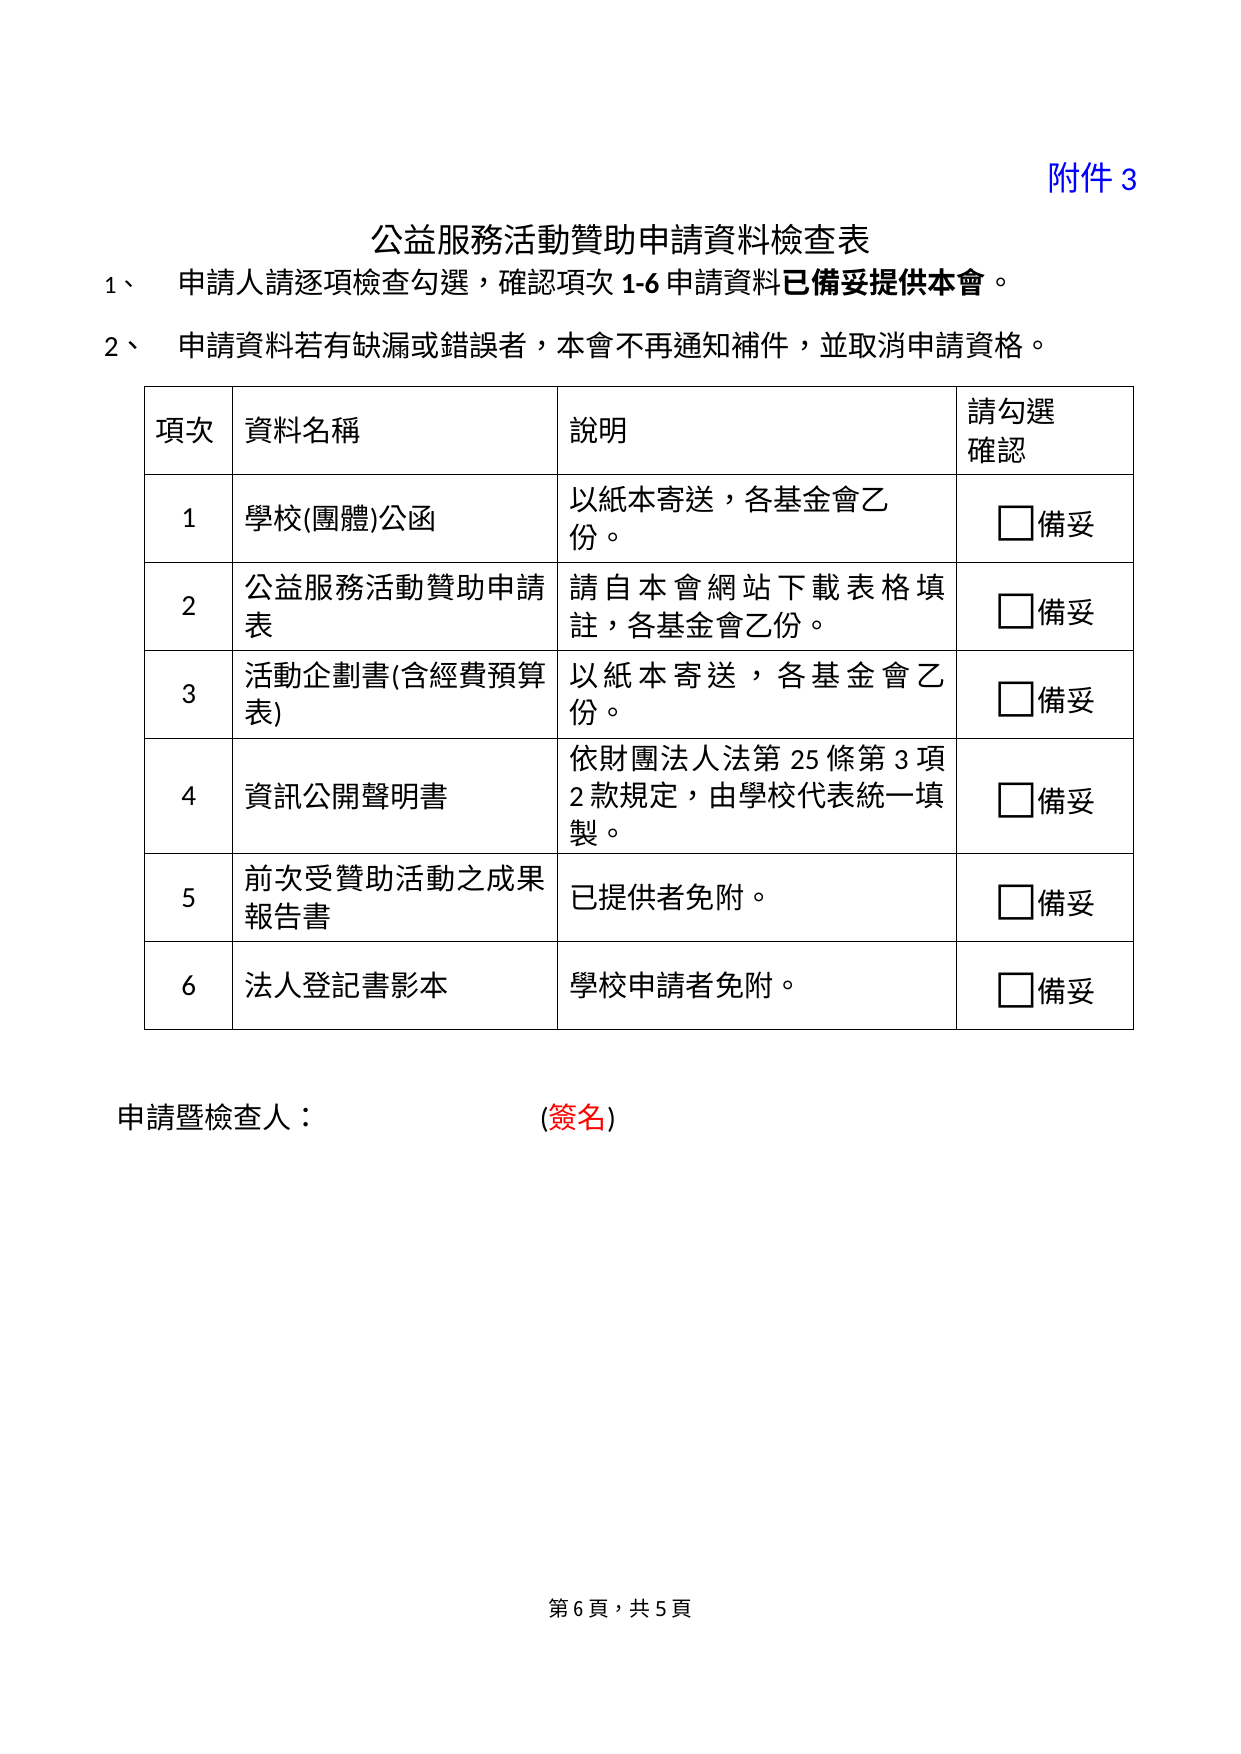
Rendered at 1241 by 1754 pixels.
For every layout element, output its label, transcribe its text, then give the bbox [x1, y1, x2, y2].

list 申請人請逐項檢查勾選，確認項次1-6申請資料已備妥提供本會。 [103, 259, 1137, 301]
table_cell 學校申請者免附。 [558, 942, 956, 1029]
table_cell 已提供者免附。 [558, 854, 956, 941]
table_cell 資訊公開聲明書 [233, 739, 557, 853]
table_cell 前次受贊助活動之成果報告書 [233, 854, 557, 941]
table_cell 法人登記書影本 [233, 942, 557, 1029]
table_cell □備妥 [957, 854, 1133, 941]
table_cell 公益服務活動贊助申請表 [233, 563, 557, 650]
table_cell 依財團法人法第25條第3項2款規定，由學校代表統一填製。 [558, 739, 956, 853]
text 申請暨檢查人： (簽名) [103, 1095, 1137, 1137]
table_cell □備妥 [957, 475, 1133, 562]
table_cell 以紙本寄送，各基金會乙份。 [558, 475, 956, 562]
table_cell 1 [145, 475, 232, 562]
table_cell 請自本會網站下載表格填註，各基金會乙份。 [558, 563, 956, 650]
table_cell 2 [145, 563, 232, 650]
table_header 說明 [558, 387, 956, 474]
table_cell □備妥 [957, 739, 1133, 853]
table_header 請勾選 確認 [957, 387, 1133, 474]
text 公益服務活動贊助申請資料檢查表 [103, 197, 1137, 259]
table_cell 3 [145, 651, 232, 738]
table_cell 6 [145, 942, 232, 1029]
table_cell □備妥 [957, 942, 1133, 1029]
table_cell 學校(團體)公函 [233, 475, 557, 562]
list 申請資料若有缺漏或錯誤者，本會不再通知補件，並取消申請資格。 [103, 323, 1137, 365]
table_cell 活動企劃書(含經費預算表) [233, 651, 557, 738]
table_cell □備妥 [957, 563, 1133, 650]
table_cell 以紙本寄送，各基金會乙份。 [558, 651, 956, 738]
table_header 資料名稱 [233, 387, 557, 474]
table_cell 4 [145, 739, 232, 853]
table_cell 5 [145, 854, 232, 941]
table_header 項次 [145, 387, 232, 474]
table_cell □備妥 [957, 651, 1133, 738]
text 附件3 [103, 134, 1137, 197]
